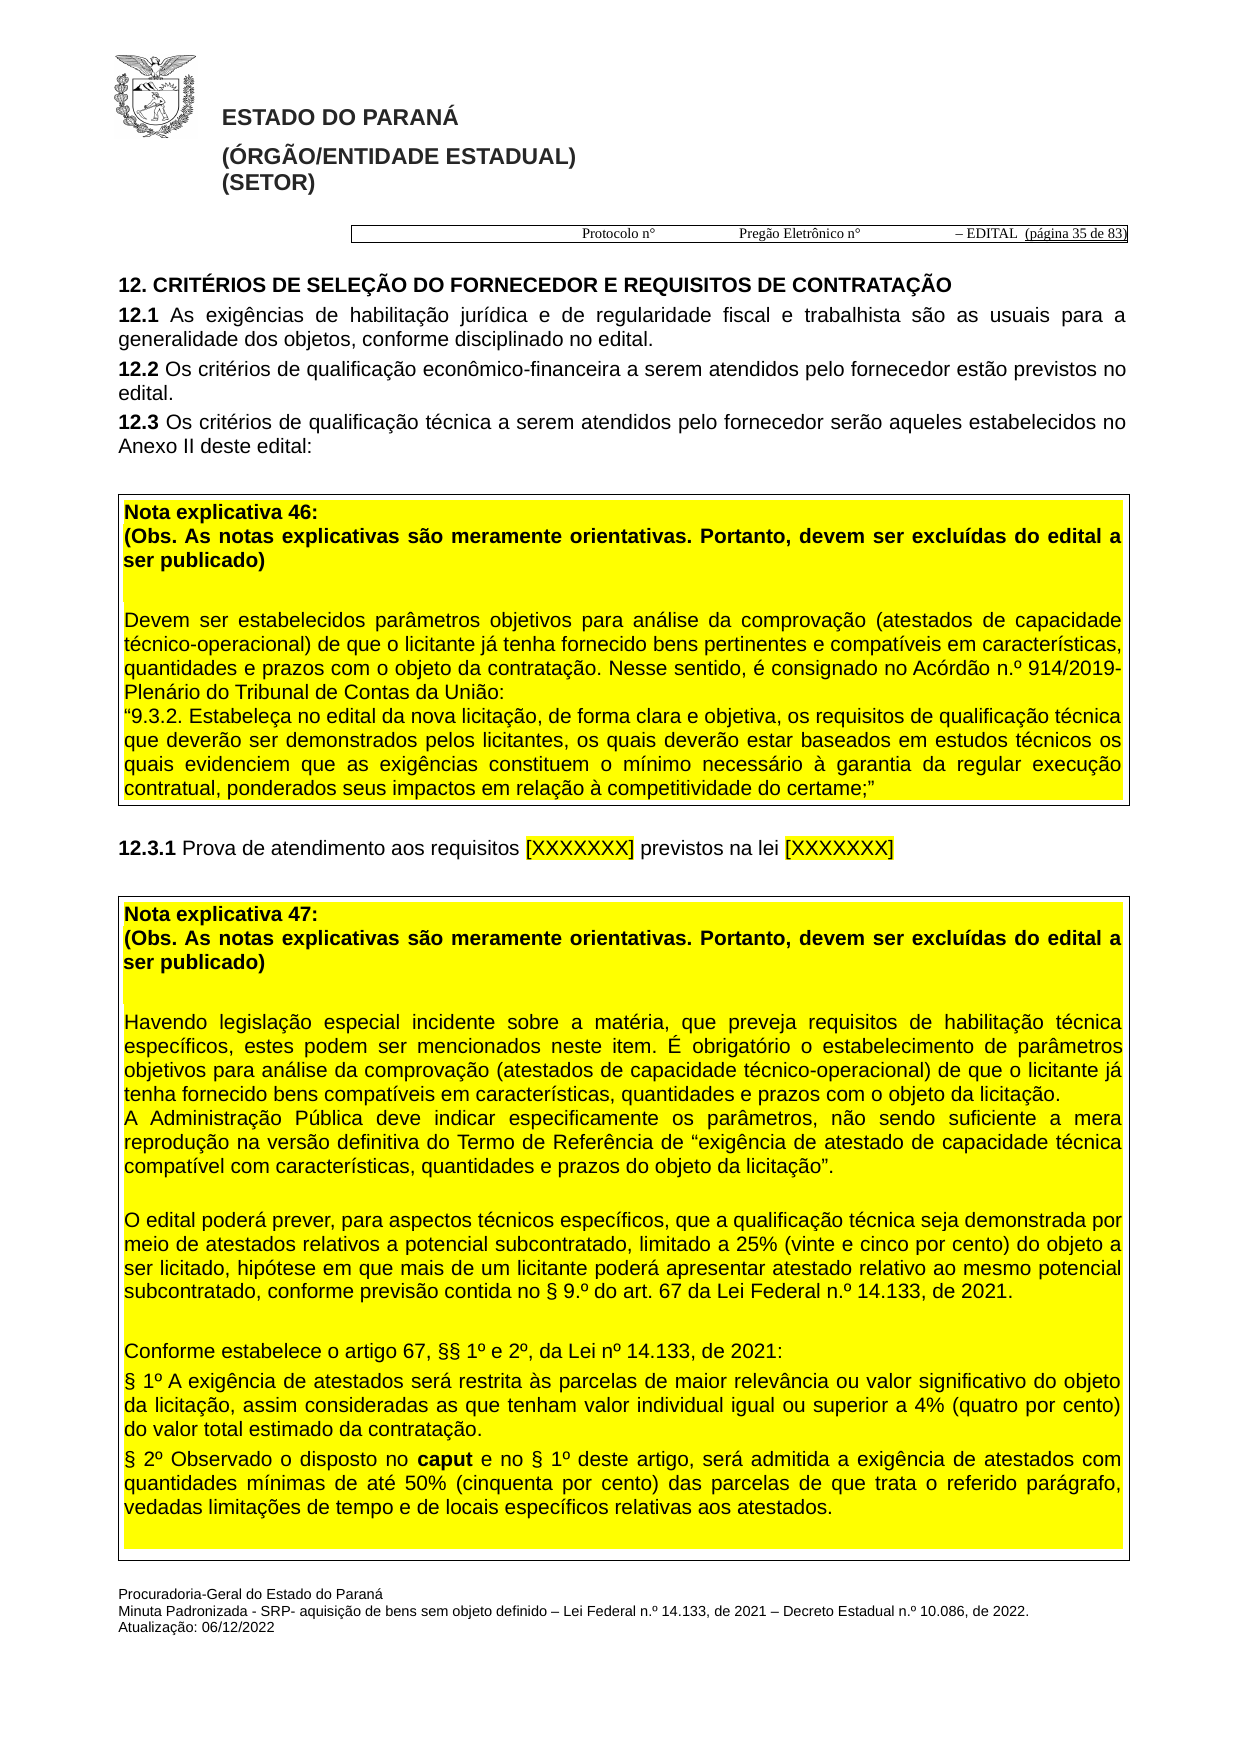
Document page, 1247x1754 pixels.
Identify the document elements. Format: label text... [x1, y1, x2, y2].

table_header Nota explicativa 46: (Obs. As notas explicativas são meramente orientativas. Portanto, devem ser excluídas do edital a ser publicado) Devem ser estabelecidos parâmetros objetivos para análise da comprovação (atestados de capacidade técnico-operacional) de que o licitante já tenha fornecido bens pertinentes e compatíveis em características, quantidades e prazos com o objeto da contratação. Nesse sentido, é consignado no Acórdão n.º 914/2019-Plenário do Tribunal de Contas da União: “9.3.2. Estabeleça no edital da nova licitação, de forma clara e objetiva, os requisitos de qualificação técnica que deverão ser demonstrados pelos licitantes, os quais deverão estar baseados em estudos técnicos os quais evidenciem que as exigências constituem o mínimo necessário à garantia da regular execução contratual, ponderados seus impactos em relação à competitividade do certame;” [119, 495, 1129, 805]
text 12.3 Os critérios de qualificação técnica a serem atendidos pelo fornecedor serão aqueles estabelecidos no Anexo II deste edital: [118, 410, 1128, 458]
table_header Nota explicativa 47: (Obs. As notas explicativas são meramente orientativas. Portanto, devem ser excluídas do edital a ser publicado) Havendo legislação especial incidente sobre a matéria, que preveja requisitos de habilitação técnica específicos, estes podem ser mencionados neste item. É obrigatório o estabelecimento de parâmetros objetivos para análise da comprovação (atestados de capacidade técnico-operacional) de que o licitante já tenha fornecido bens compatíveis em características, quantidades e prazos com o objeto da licitação. A Administração Pública deve indicar especificamente os parâmetros, não sendo suficiente a mera reprodução na versão definitiva do Termo de Referência de “exigência de atestado de capacidade técnica compatível com características, quantidades e prazos do objeto da licitação”. O edital poderá prever, para aspectos técnicos específicos, que a qualificação técnica seja demonstrada por meio de atestados relativos a potencial subcontratado, limitado a 25% (vinte e cinco por cento) do objeto a ser licitado, hipótese em que mais de um licitante poderá apresentar atestado relativo ao mesmo potencial subcontratado, conforme previsão contida no § 9.º do art. 67 da Lei Federal n.º 14.133, de 2021. Conforme estabelece o artigo 67, §§ 1º e 2º, da Lei nº 14.133, de 2021: § 1º A exigência de atestados será restrita às parcelas de maior relevância ou valor significativo do objeto da licitação, assim consideradas as que tenham valor individual igual ou superior a 4% (quatro por cento) do valor total estimado da contratação. § 2º Observado o disposto no caput e no § 1º deste artigo, será admitida a exigência de atestados com quantidades mínimas de até 50% (cinquenta por cento) das parcelas de que trata o referido parágrafo, vedadas limitações de tempo e de locais específicos relativas aos atestados. [119, 897, 1129, 1560]
text 12.3.1 Prova de atendimento aos requisitos [XXXXXXX] previstos na lei [XXXXXXX] [118, 836, 1128, 860]
text 12.2 Os critérios de qualificação econômico-financeira a serem atendidos pelo fornecedor estão previstos no edital. [118, 356, 1128, 404]
text 12.1 As exigências de habilitação jurídica e de regularidade fiscal e trabalhista são as usuais para a generalidade dos objetos, conforme disciplinado no edital. [118, 302, 1128, 350]
text 12. CRITÉRIOS DE SELEÇÃO DO FORNECEDOR E REQUISITOS DE CONTRATAÇÃO [118, 273, 1128, 297]
picture [113, 54, 198, 139]
